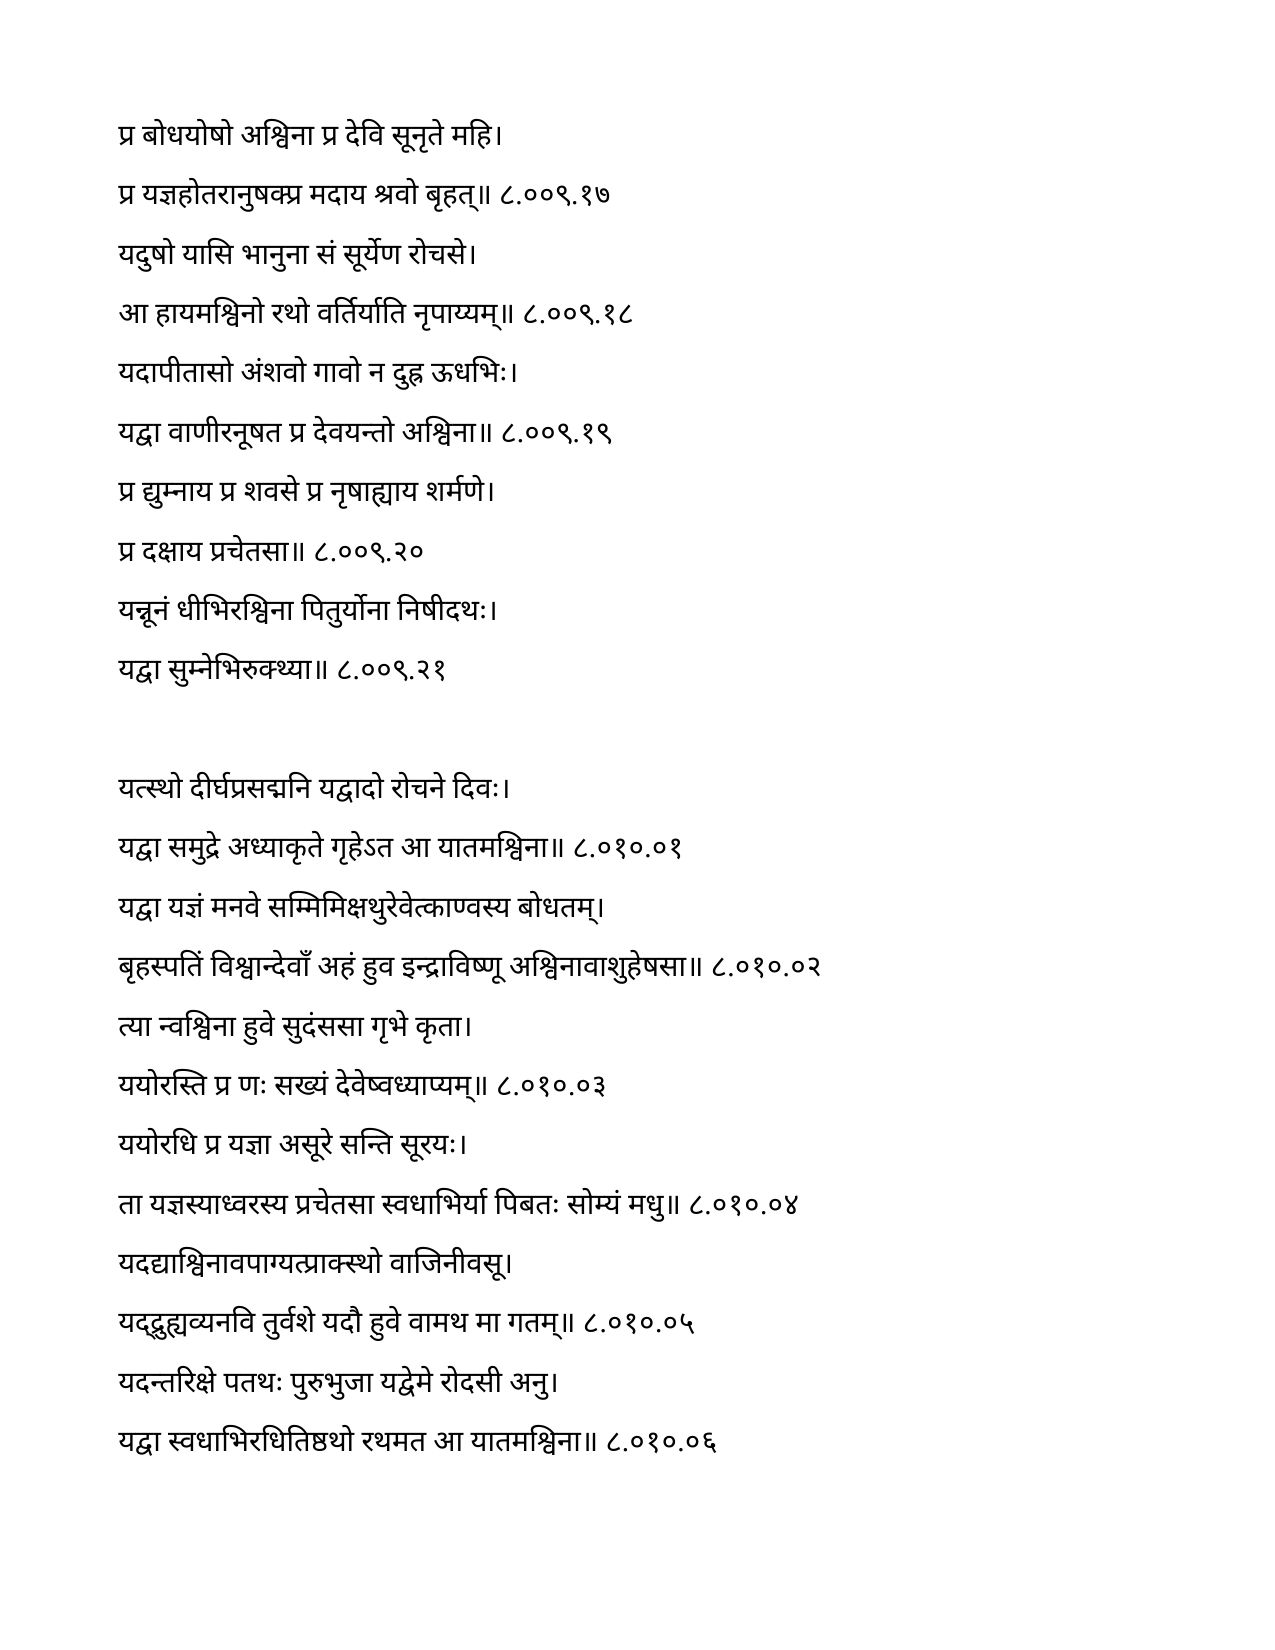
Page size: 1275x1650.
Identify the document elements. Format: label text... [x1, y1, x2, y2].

text यदुषो यासि भानुना सं सूर्येण रोचसे। [118, 237, 1157, 270]
text बृहस्पतिं विश्वान्देवाँ अहं हुव इन्द्राविष्णू अश्विनावाशुहेषसा॥ ८.०१०.०२ [118, 949, 1157, 983]
text ययोरधि प्र यज्ञा असूरे सन्ति सूरयः। [118, 1127, 1157, 1161]
text यदापीतासो अंशवो गावो न दुह्र ऊधभिः। [118, 356, 1157, 389]
text ता यज्ञस्याध्वरस्य प्रचेतसा स्वधाभिर्या पिबतः सोम्यं मधु॥ ८.०१०.०४ [118, 1187, 1157, 1220]
text यद्द्रुह्यव्यनवि तुर्वशे यदौ हुवे वामथ मा गतम्॥ ८.०१०.०५ [373, 1306, 1157, 1339]
text प्र दक्षाय प्रचेतसा॥ ८.००९.२० [118, 534, 1157, 567]
text प्र द्युम्नाय प्र शवसे प्र नृषाह्याय शर्मणे। [118, 474, 1157, 508]
text यद्वा समुद्रे अध्याकृते गृहेऽत आ यातमश्विना॥ ८.०१०.०१ [341, 831, 1157, 864]
text त्या न्वश्विना हुवे सुदंससा गृभे कृता। [118, 1009, 1157, 1042]
text यद्वा सुम्नेभिरुक्थ्या॥ ८.००९.२१ [118, 652, 1157, 686]
text यद्वा स्वधाभिरधितिष्ठथो रथमत आ यातमश्विना॥ ८.०१०.०६ [118, 1424, 1157, 1458]
text यद्द्रुह्यव्यनवि तुर्वशे यदौ हुवे वामथ मा गतम्॥ ८.०१०.०५ [154, 1306, 290, 1339]
text यद्वा वाणीरनूषत प्र देवयन्तो अश्विना॥ ८.००९.१९ [118, 415, 1157, 448]
text यद्वा समुद्रे अध्याकृते गृहेऽत आ यातमश्विना॥ ८.०१०.०१ [202, 831, 318, 864]
text आ हायमश्विनो रथो वर्तिर्याति नृपाय्यम्॥ ८.००९.१८ [118, 296, 1157, 330]
text यद्वा यज्ञं मनवे सम्मिमिक्षथुरेवेत्काण्वस्य बोधतम्। [118, 890, 1157, 923]
text यन्नूनं धीभिरश्विना पितुर्योना निषीदथः। [118, 593, 1157, 627]
text यदन्तरिक्षे पतथः पुरुभुजा यद्वेमे रोदसी अनु। [118, 1365, 1157, 1398]
text ययोरस्ति प्र णः सख्यं देवेष्वध्याप्यम्॥ ८.०१०.०३ [118, 1068, 1157, 1102]
text यद्वा समुद्रे अध्याकृते गृहेऽत आ यातमश्विना॥ ८.०१०.०१ [118, 831, 213, 864]
text प्र यज्ञहोतरानुषक्प्र मदाय श्रवो बृहत्॥ ८.००९.१७ [118, 177, 1157, 211]
text यद्वा समुद्रे अध्याकृते गृहेऽत आ यातमश्विना॥ ८.०१०.०१ [294, 831, 358, 864]
text प्र बोधयोषो अश्विना प्र देवि सूनृते महि। [118, 118, 1157, 152]
text यदद्याश्विनावपाग्यत्प्राक्स्थो वाजिनीवसू। [118, 1246, 1157, 1280]
text यद्द्रुह्यव्यनवि तुर्वशे यदौ हुवे वामथ मा गतम्॥ ८.०१०.०५ [276, 1306, 396, 1339]
text यत्स्थो दीर्घप्रसद्मनि यद्वादो रोचने दिवः। [118, 771, 1157, 805]
